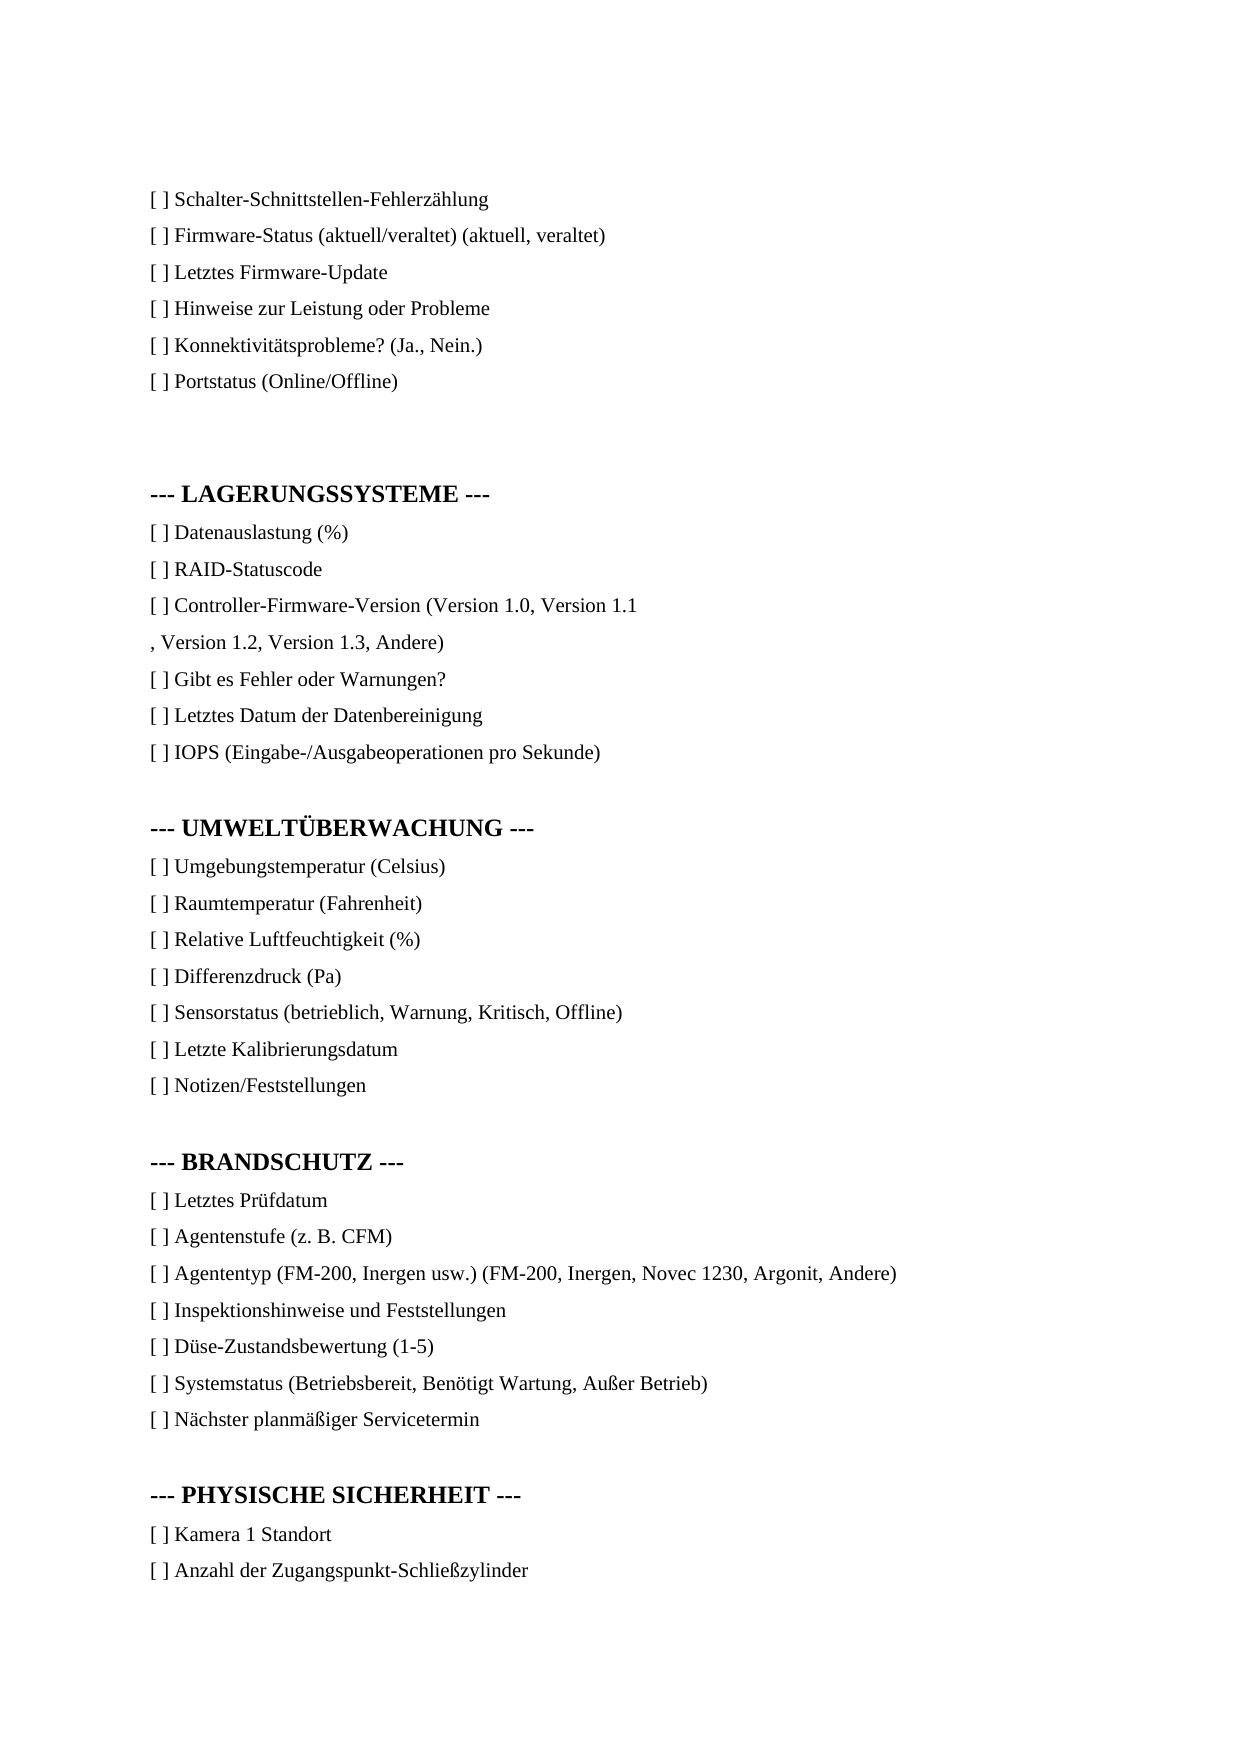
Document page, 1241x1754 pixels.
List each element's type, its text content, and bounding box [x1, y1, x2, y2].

text [ ] Letzte Kalibrierungsdatum [150, 1037, 1090, 1061]
text [ ] Nächster planmäßiger Servicetermin [150, 1407, 1090, 1431]
text [ ] Letztes Prüfdatum [150, 1188, 1090, 1212]
text --- UMWELTÜBERWACHUNG --- [150, 813, 1090, 842]
text [ ] Umgebungstemperatur (Celsius) [150, 854, 1090, 878]
text [ ] Agententyp (FM-200, Inergen usw.) (FM-200, Inergen, Novec 1230, Argonit, Andere) [150, 1261, 1090, 1285]
text [ ] Firmware-Status (aktuell/veraltet) (aktuell, veraltet) [150, 223, 1090, 247]
text [ ] Düse-Zustandsbewertung (1-5) [150, 1334, 1090, 1358]
text [ ] Konnektivitätsprobleme? (Ja., Nein.) [150, 333, 1090, 357]
text [ ] Differenzdruck (Pa) [150, 964, 1090, 988]
text [ ] Raumtemperatur (Fahrenheit) [150, 891, 1090, 915]
text , Version 1.2, Version 1.3, Andere) [150, 630, 1090, 654]
text [ ] Letztes Datum der Datenbereinigung [150, 703, 1090, 727]
text --- LAGERUNGSSYSTEME --- [150, 479, 1090, 508]
text [ ] Gibt es Fehler oder Warnungen? [150, 667, 1090, 691]
text [ ] Portstatus (Online/Offline) [150, 369, 1090, 393]
text [ ] Anzahl der Zugangspunkt-Schließzylinder [150, 1558, 1090, 1582]
text [ ] Hinweise zur Leistung oder Probleme [150, 296, 1090, 320]
text [ ] Relative Luftfeuchtigkeit (%) [150, 927, 1090, 951]
text --- BRANDSCHUTZ --- [150, 1147, 1090, 1175]
text [ ] Notizen/Feststellungen [150, 1073, 1090, 1097]
text [ ] Systemstatus (Betriebsbereit, Benötigt Wartung, Außer Betrieb) [150, 1371, 1090, 1395]
text [ ] Schalter-Schnittstellen-Fehlerzählung [150, 187, 1090, 211]
text [ ] Datenauslastung (%) [150, 520, 1090, 544]
text [ ] Inspektionshinweise und Feststellungen [150, 1297, 1090, 1322]
text [ ] RAID-Statuscode [150, 557, 1090, 581]
text --- PHYSISCHE SICHERHEIT --- [150, 1480, 1090, 1509]
text [ ] Sensorstatus (betrieblich, Warnung, Kritisch, Offline) [150, 1000, 1090, 1024]
text [ ] Agentenstufe (z. B. CFM) [150, 1224, 1090, 1248]
text [ ] Letztes Firmware-Update [150, 260, 1090, 284]
text [ ] Kamera 1 Standort [150, 1522, 1090, 1546]
text [ ] Controller-Firmware-Version (Version 1.0, Version 1.1 [150, 593, 1090, 617]
text [ ] IOPS (Eingabe-/Ausgabeoperationen pro Sekunde) [150, 740, 1090, 764]
